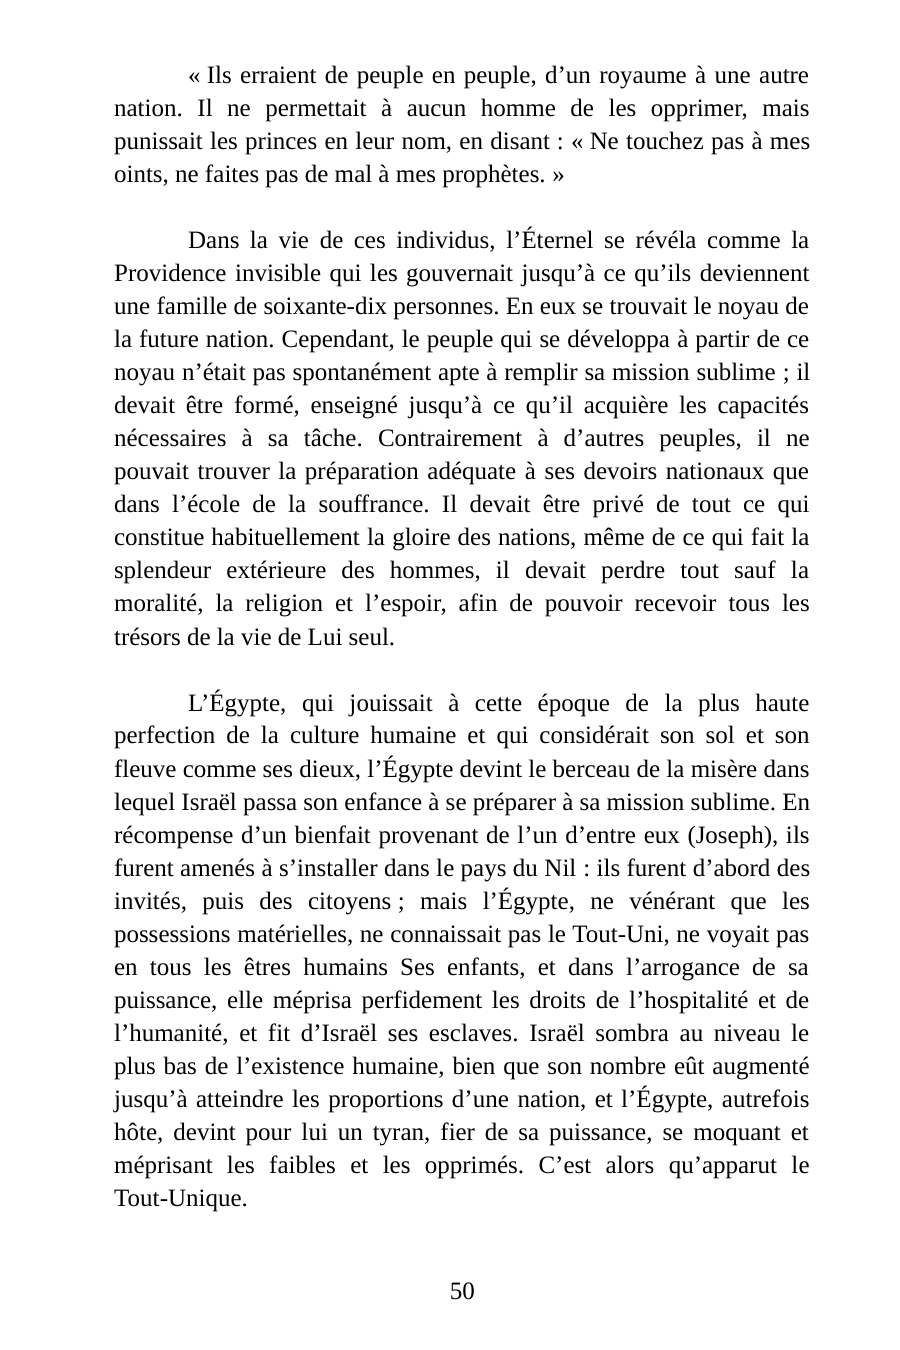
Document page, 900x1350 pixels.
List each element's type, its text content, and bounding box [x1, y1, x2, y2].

text « Ils erraient de peuple en peuple, d’un royaume à une autre nation. Il ne permettait à aucun homme de les opprimer, mais punissait les princes en leur nom, en disant : « Ne touchez pas à mes oints, ne faites pas de mal à mes prophètes. » [114, 60, 810, 188]
text L’Égypte, qui jouissait à cette époque de la plus haute perfection de la culture humaine et qui considérait son sol et son fleuve comme ses dieux, l’Égypte devint le berceau de la misère dans lequel Israël passa son enfance à se préparer à sa mission sublime. En récompense d’un bienfait provenant de l’un d’entre eux (Joseph), ils furent amenés à s’installer dans le pays du Nil : ils furent d’abord des invités, puis des citoyens ; mais l’Égypte, ne vénérant que les possessions matérielles, ne connaissait pas le Tout-Uni, ne voyait pas en tous les êtres humains Ses enfants, et dans l’arrogance de sa puissance, elle méprisa perfidement les droits de l’hospitalité et de l’humanité, et fit d’Israël ses esclaves. Israël sombra au niveau le plus bas de l’existence humaine, bien que son nombre eût augmenté jusqu’à atteindre les proportions d’une nation, et l’Égypte, autrefois hôte, devint pour lui un tyran, fier de sa puissance, se moquant et méprisant les faibles et les opprimés. C’est alors qu’apparut le Tout‑Unique. [114, 688, 810, 1212]
text Dans la vie de ces individus, l’Éternel se révéla comme la Providence invisible qui les gouvernait jusqu’à ce qu’ils deviennent une famille de soixante-dix personnes. En eux se trouvait le noyau de la future nation. Cependant, le peuple qui se développa à partir de ce noyau n’était pas spontanément apte à remplir sa mission sublime ; il devait être formé, enseigné jusqu’à ce qu’il acquière les capacités nécessaires à sa tâche. Contrairement à d’autres peuples, il ne pouvait trouver la préparation adéquate à ses devoirs nationaux que dans l’école de la souffrance. Il devait être privé de tout ce qui constitue habituellement la gloire des nations, même de ce qui fait la splendeur extérieure des hommes, il devait perdre tout sauf la moralité, la religion et l’espoir, afin de pouvoir recevoir tous les trésors de la vie de Lui seul. [114, 225, 810, 650]
